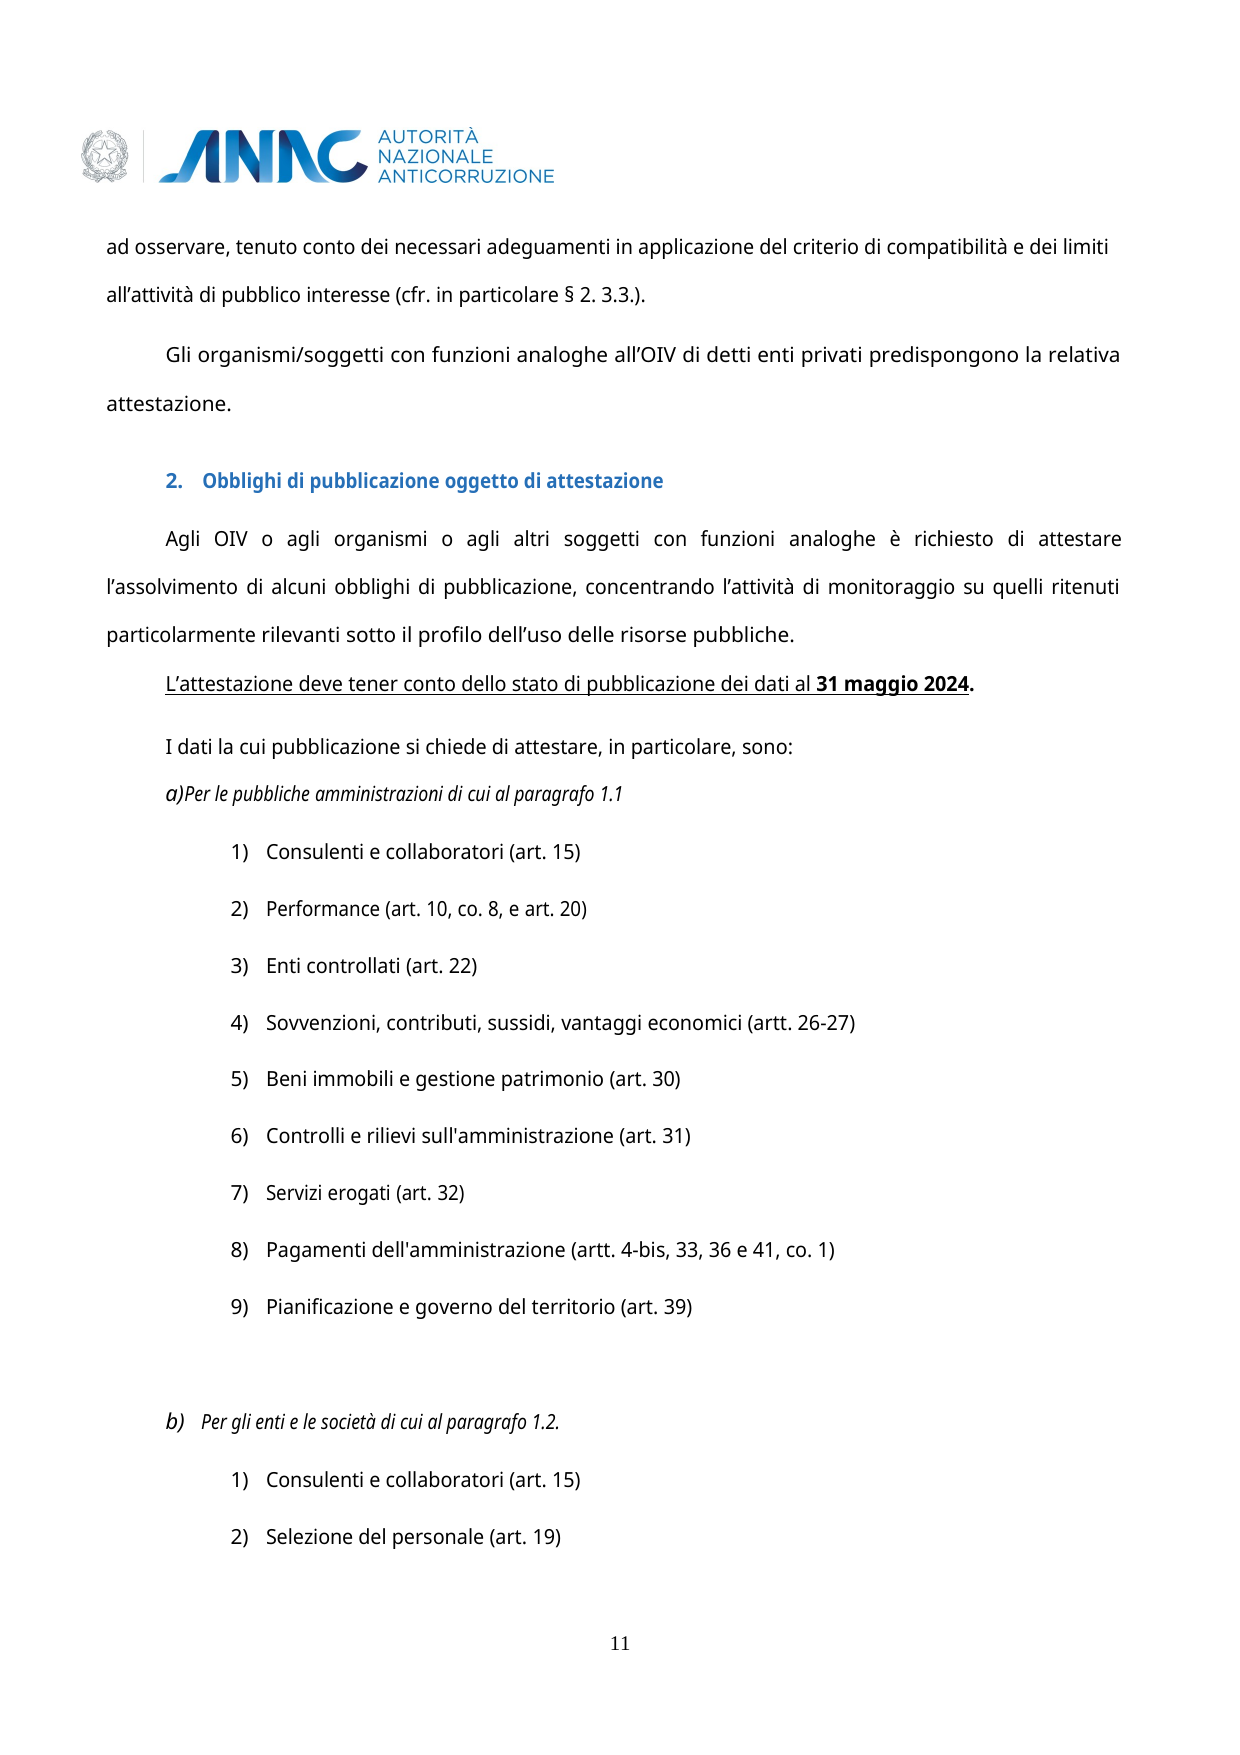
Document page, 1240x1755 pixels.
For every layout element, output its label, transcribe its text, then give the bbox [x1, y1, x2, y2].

list Enti controllati (art. 22) [230, 951, 1133, 979]
list Pianificazione e governo del territorio (art. 39) [230, 1292, 1133, 1321]
text Agli OIV o agli organismi o agli altri soggetti con funzioni analoghe è richiesto di attestare l’assolvimento di alcuni obblighi di pubblicazione, concentrando l’attività di monitoraggio su quelli ritenuti particolarmente rilevanti sotto il profilo dell’uso delle risorse pubbliche. [106, 524, 1122, 649]
list Beni immobili e gestione patrimonio (art. 30) [230, 1064, 1133, 1093]
picture [81, 127, 554, 183]
list Per gli enti e le società di cui al paragrafo 1.2. [165, 1406, 1133, 1436]
text I dati la cui pubblicazione si chiede di attestare, in particolare, sono: [106, 732, 1133, 761]
list Consulenti e collaboratori (art. 15) [230, 1465, 1133, 1493]
text ad osservare, tenuto conto dei necessari adeguamenti in applicazione del criterio di compatibilità e dei limiti all’attività di pubblico interesse (cfr. in particolare § 2. 3.3.). [106, 232, 1133, 308]
list Pagamenti dell'amministrazione (artt. 4-bis, 33, 36 e 41, co. 1) [230, 1235, 1133, 1264]
list Consulenti e collaboratori (art. 15) [230, 837, 1133, 866]
list Per le pubbliche amministrazioni di cui al paragrafo 1.1 [165, 778, 1133, 808]
text Gli organismi/soggetti con funzioni analoghe all’OIV di detti enti privati predispongono la relativa attestazione. [106, 341, 1122, 417]
list Selezione del personale (art. 19) [230, 1522, 1133, 1550]
list Controlli e rilievi sull'amministrazione (art. 31) [230, 1121, 1133, 1150]
list Sovvenzioni, contributi, sussidi, vantaggi economici (artt. 26-27) [230, 1008, 1133, 1036]
list Performance (art. 10, co. 8, e art. 20) [230, 894, 1133, 922]
subtitle Obblighi di pubblicazione oggetto di attestazione [165, 466, 1133, 494]
text L’attestazione deve tener conto dello stato di pubblicazione dei dati al 31 maggio 2024. [165, 669, 1133, 698]
list Servizi erogati (art. 32) [230, 1178, 1133, 1207]
